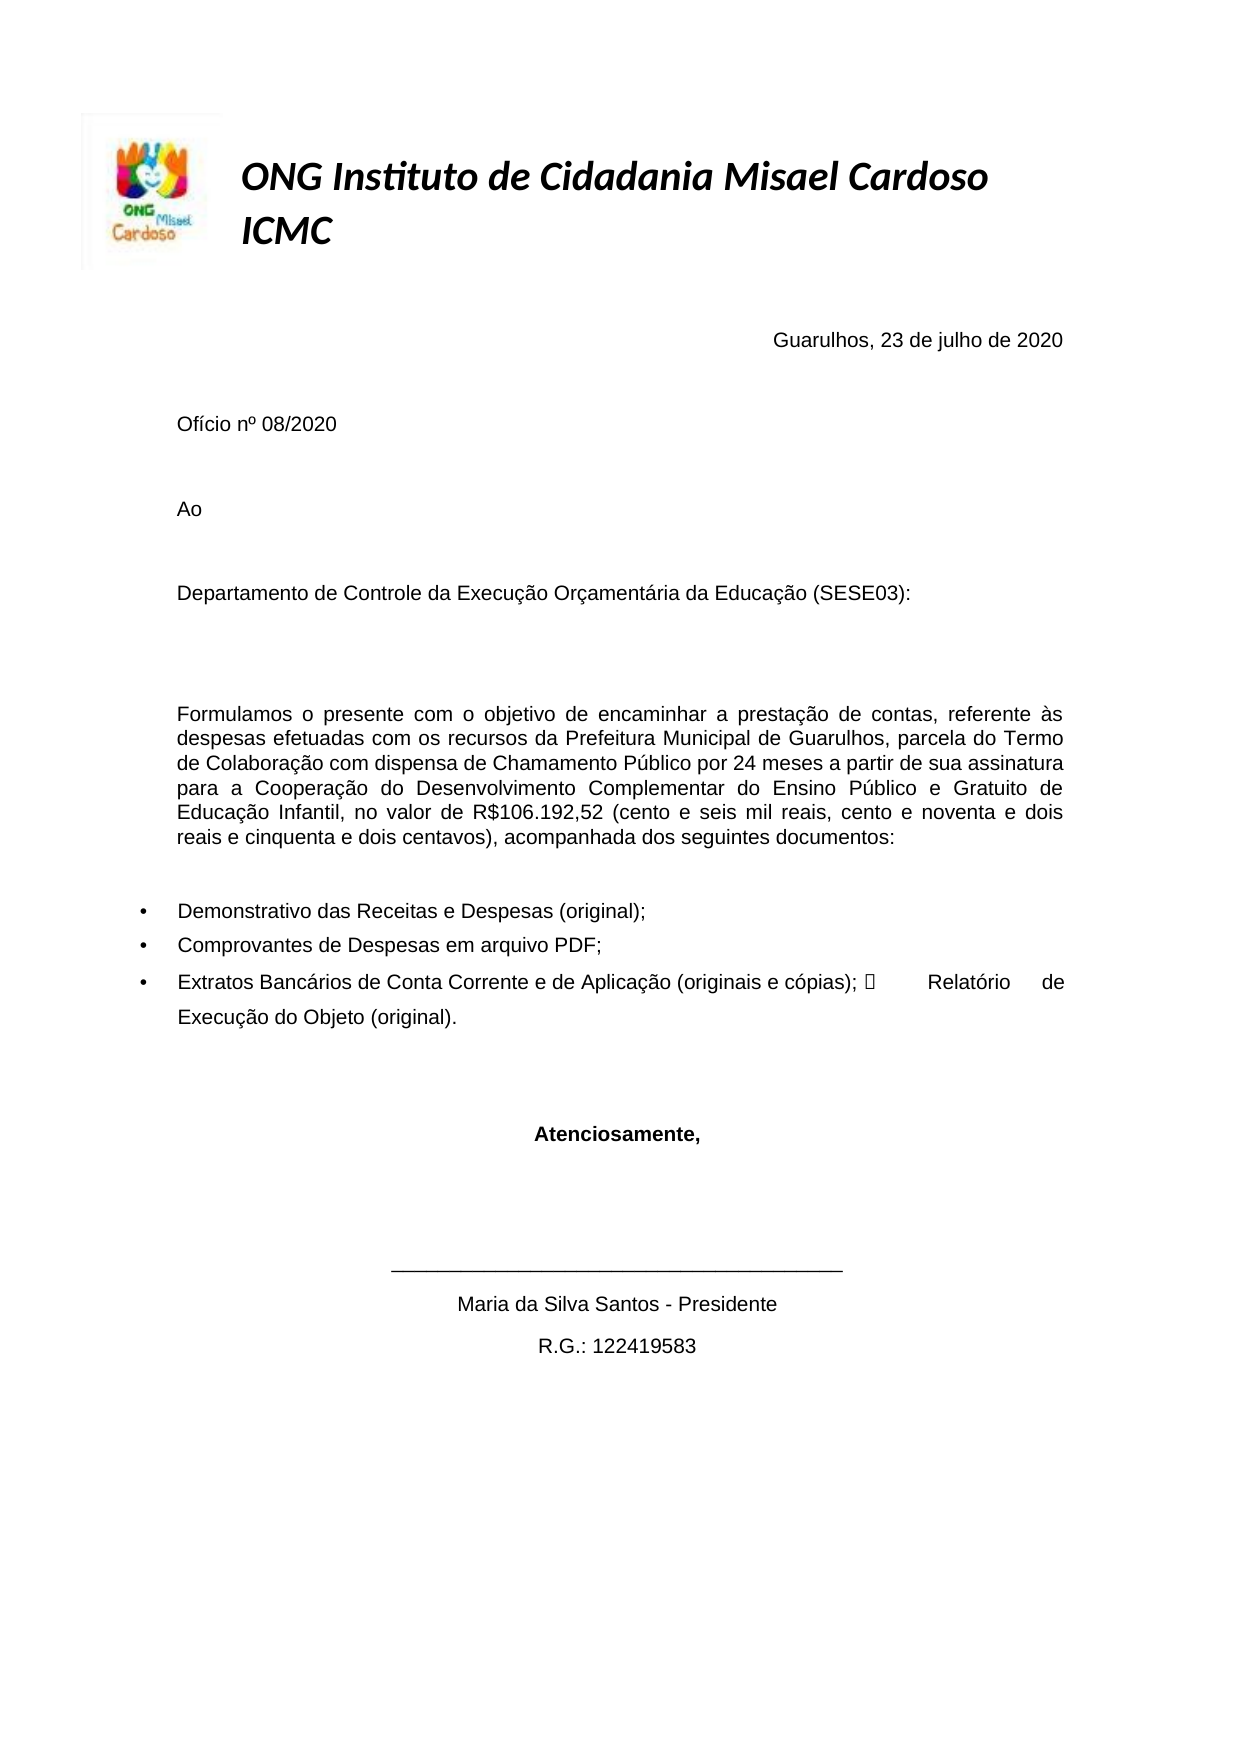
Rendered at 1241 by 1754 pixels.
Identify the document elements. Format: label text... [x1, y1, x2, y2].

list Comprovantes de Despesas em arquivo PDF; [139, 933, 1065, 957]
text Ofício nº 08/2020 [177, 412, 1065, 436]
text Maria da Silva Santos - Presidente [177, 1291, 1063, 1315]
list Demonstrativo das Receitas e Despesas (original); [139, 898, 1065, 922]
text R.G.: 122419583 [177, 1334, 1063, 1358]
text _______________________________________ [177, 1249, 1063, 1273]
text Guarulhos, 23 de julho de 2020 [177, 327, 1069, 351]
text Atenciosamente, [177, 1122, 1063, 1146]
text ONG Instituto de Cidadania Misael Cardoso ICMC [223, 150, 1069, 255]
text Formulamos o presente com o objetivo de encaminhar a prestação de contas, referente às despesas efetuadas com os recursos da Prefeitura Municipal de Guarulhos, parcela do Termo de Colaboração com dispensa de Chamamento Público por 24 meses a partir de sua assinatura para a Cooperação do Desenvolvimento Complementar do Ensino Público e Gratuito de Educação Infantil, no valor de R$106.192,52 (cento e seis mil reais, cento e noventa e dois reais e cinquenta e dois centavos), acompanhada dos seguintes documentos: [177, 702, 1065, 848]
text Departamento de Controle da Execução Orçamentária da Educação (SESE03): [177, 581, 1065, 605]
text Ao [177, 496, 1065, 520]
list Extratos Bancários de Conta Corrente e de Aplicação (originais e cópias);  Relatório de Execução do Objeto (original). [139, 967, 1065, 1028]
